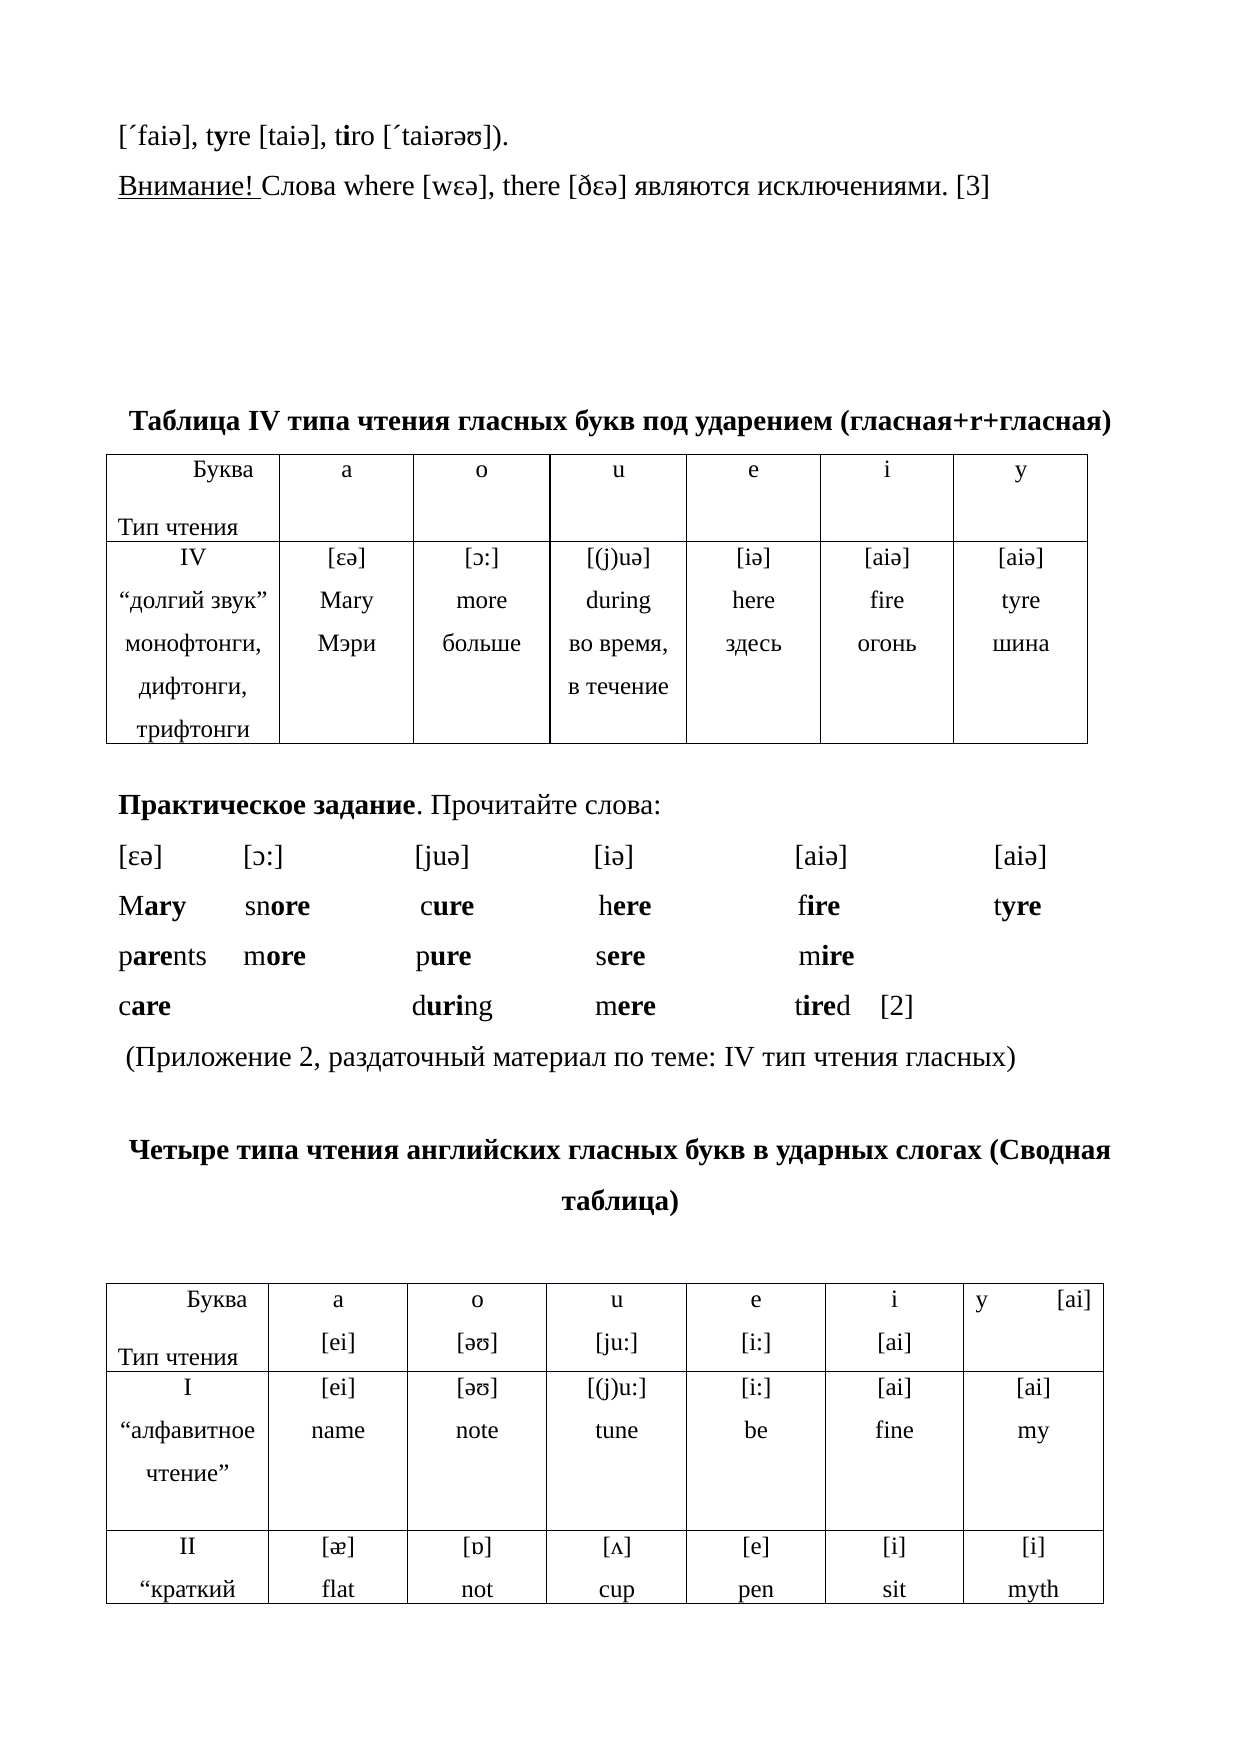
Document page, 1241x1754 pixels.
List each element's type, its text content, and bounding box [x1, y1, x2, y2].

table_cell [ai] fine [826, 1372, 963, 1530]
table_cell I “алфавитное чтение” [107, 1372, 268, 1530]
text care during mere tired [2] [118, 988, 1122, 1022]
table_header i [821, 455, 953, 541]
table_header Буква Тип чтения [107, 455, 279, 541]
table_cell [(j)uə] during во время, в течение [551, 542, 686, 743]
table_cell [əʊ] note [408, 1372, 546, 1530]
table_header Буква Тип чтения [107, 1284, 268, 1371]
table_cell II “краткий [107, 1531, 268, 1603]
text parents more pure sere mire [118, 938, 1122, 972]
table_header y [954, 455, 1087, 541]
table_cell [ɛə] Mary Мэри [280, 542, 413, 743]
table_cell [i:] be [687, 1372, 825, 1530]
table_header u [ju:] [547, 1284, 686, 1371]
table_header o [414, 455, 549, 541]
text [ˊfaiə], tyre [taiə], tiro [ˊtaiərəʊ]). [118, 118, 1122, 152]
table_header a [ei] [269, 1284, 407, 1371]
table_header e [687, 455, 820, 541]
table_cell IV “долгий звук” монофтонги, дифтонги, трифтонги [107, 542, 279, 743]
table_cell [ɒ] not [408, 1531, 546, 1603]
table_header y [ai] [964, 1284, 1103, 1371]
table_cell [aiə] fire огонь [821, 542, 953, 743]
table_cell [ᴧ] cup [547, 1531, 686, 1603]
text Таблица IV типа чтения гласных букв под ударением (гласная+r+гласная) [118, 403, 1122, 437]
table_cell [ᴂ] flat [269, 1531, 407, 1603]
table_cell [ai] my [964, 1372, 1103, 1530]
text (Приложение 2, раздаточный материал по теме: IV тип чтения гласных) [118, 1039, 1122, 1072]
table_cell [ei] name [269, 1372, 407, 1530]
table_cell [e] pen [687, 1531, 825, 1603]
text [ɛə] [ɔ:] [juə] [iə] [aiə] [aiə] [118, 838, 1122, 871]
table_header a [280, 455, 413, 541]
table_cell [i] sit [826, 1531, 963, 1603]
table_header i [ai] [826, 1284, 963, 1371]
table_header e [i:] [687, 1284, 825, 1371]
table_cell [i] myth [964, 1531, 1103, 1603]
table_cell [ɔ:] more больше [414, 542, 549, 743]
table_cell [iə] here здесь [687, 542, 820, 743]
table_cell [aiə] tyre шина [954, 542, 1087, 743]
text Четыре типа чтения английских гласных букв в ударных слогах (Сводная таблица) [118, 1132, 1122, 1216]
text Внимание! Слова where [wεə], there [ðεə] являются исключениями. [3] [118, 168, 1122, 202]
table_header o [əʊ] [408, 1284, 546, 1371]
text Mary snore cure here fire tyre [118, 888, 1122, 921]
table_cell [(j)u:] tune [547, 1372, 686, 1530]
table_header u [551, 455, 686, 541]
text Практическое задание. Прочитайте слова: [118, 787, 1122, 821]
